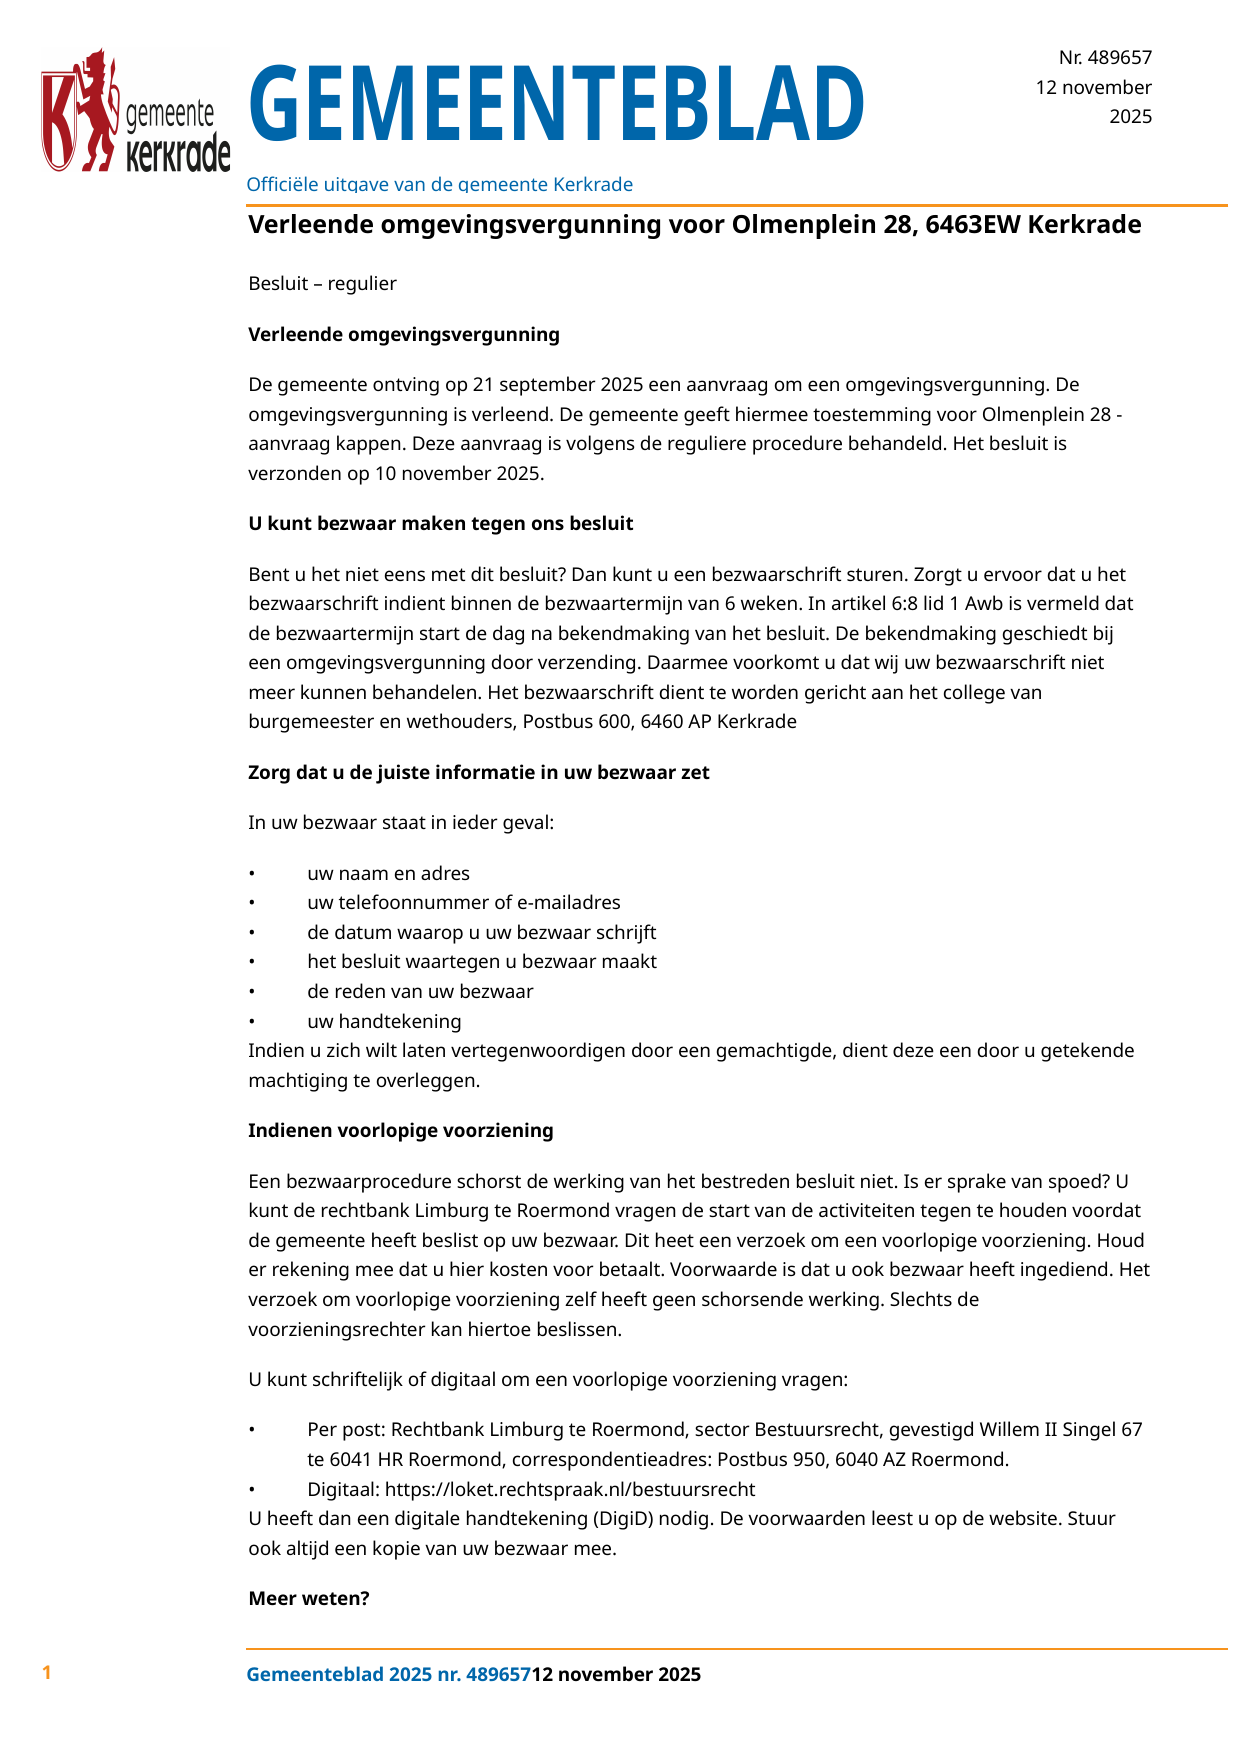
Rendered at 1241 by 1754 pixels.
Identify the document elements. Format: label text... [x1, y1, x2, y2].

list uw naam en adres [248, 860, 1152, 886]
picture [41, 47, 231, 172]
text Een bezwaarprocedure schorst de werking van het bestreden besluit niet. Is er sprake van spoed? U kunt de rechtbank Limburg te Roermond vragen de start van de activiteiten tegen te houden voordat de gemeente heeft beslist op uw bezwaar. Dit heet een verzoek om een voorlopige voorziening. Houd er rekening mee dat u hier kosten voor betaalt. Voorwaarde is dat u ook bezwaar heeft ingediend. Het verzoek om voorlopige voorziening zelf heeft geen schorsende werking. Slechts de voorzieningsrechter kan hiertoe beslissen. [248, 1168, 1152, 1341]
list de reden van uw bezwaar [248, 978, 1152, 1004]
text Verleende omgevingsvergunning [248, 321, 1152, 346]
text Besluit – regulier [248, 270, 1152, 296]
list Per post: Rechtbank Limburg te Roermond, sector Bestuursrecht, gevestigd Willem II Singel 67 te 6041 HR Roermond, correspondentieadres: Postbus 950, 6040 AZ Roermond. [248, 1417, 1152, 1472]
text Indien u zich wilt laten vertegenwoordigen door een gemachtigde, dient deze een door u getekende machtiging te overleggen. [248, 1037, 1152, 1093]
text De gemeente ontving op 21 september 2025 een aanvraag om een omgevingsvergunning. De omgevingsvergunning is verleend. De gemeente geeft hiermee toestemming voor Olmenplein 28 - aanvraag kappen. Deze aanvraag is volgens de reguliere procedure behandeld. Het besluit is verzonden op 10 november 2025. [248, 371, 1152, 486]
text U kunt schriftelijk of digitaal om een voorlopige voorziening vragen: [248, 1366, 1152, 1392]
text Indienen voorlopige voorziening [248, 1117, 1152, 1143]
text Bent u het niet eens met dit besluit? Dan kunt u een bezwaarschrift sturen. Zorgt u ervoor dat u het bezwaarschrift indient binnen de bezwaartermijn van 6 weken. In artikel 6:8 lid 1 Awb is vermeld dat de bezwaartermijn start de dag na bekendmaking van het besluit. De bekendmaking geschiedt bij een omgevingsvergunning door verzending. Daarmee voorkomt u dat wij uw bezwaarschrift niet meer kunnen behandelen. Het bezwaarschrift dient te worden gericht aan het college van burgemeester en wethouders, Postbus 600, 6460 AP Kerkrade [248, 561, 1152, 734]
text Verleende omgevingsvergunning voor Olmenplein 28, 6463EW Kerkrade [248, 207, 1152, 241]
text U heeft dan een digitale handtekening (DigiD) nodig. De voorwaarden leest u op de website. Stuur ook altijd een kopie van uw bezwaar mee. [248, 1505, 1152, 1561]
list Digitaal: https://loket.rechtspraak.nl/bestuursrecht [248, 1476, 1152, 1501]
list de datum waarop u uw bezwaar schrijft [248, 919, 1152, 945]
list uw telefoonnummer of e-mailadres [248, 889, 1152, 915]
text Zorg dat u de juiste informatie in uw bezwaar zet [248, 759, 1152, 785]
text In uw bezwaar staat in ieder geval: [248, 809, 1152, 835]
list uw handtekening [248, 1008, 1152, 1033]
text U kunt bezwaar maken tegen ons besluit [248, 510, 1152, 536]
list het besluit waartegen u bezwaar maakt [248, 949, 1152, 974]
text Meer weten? [248, 1585, 1152, 1611]
